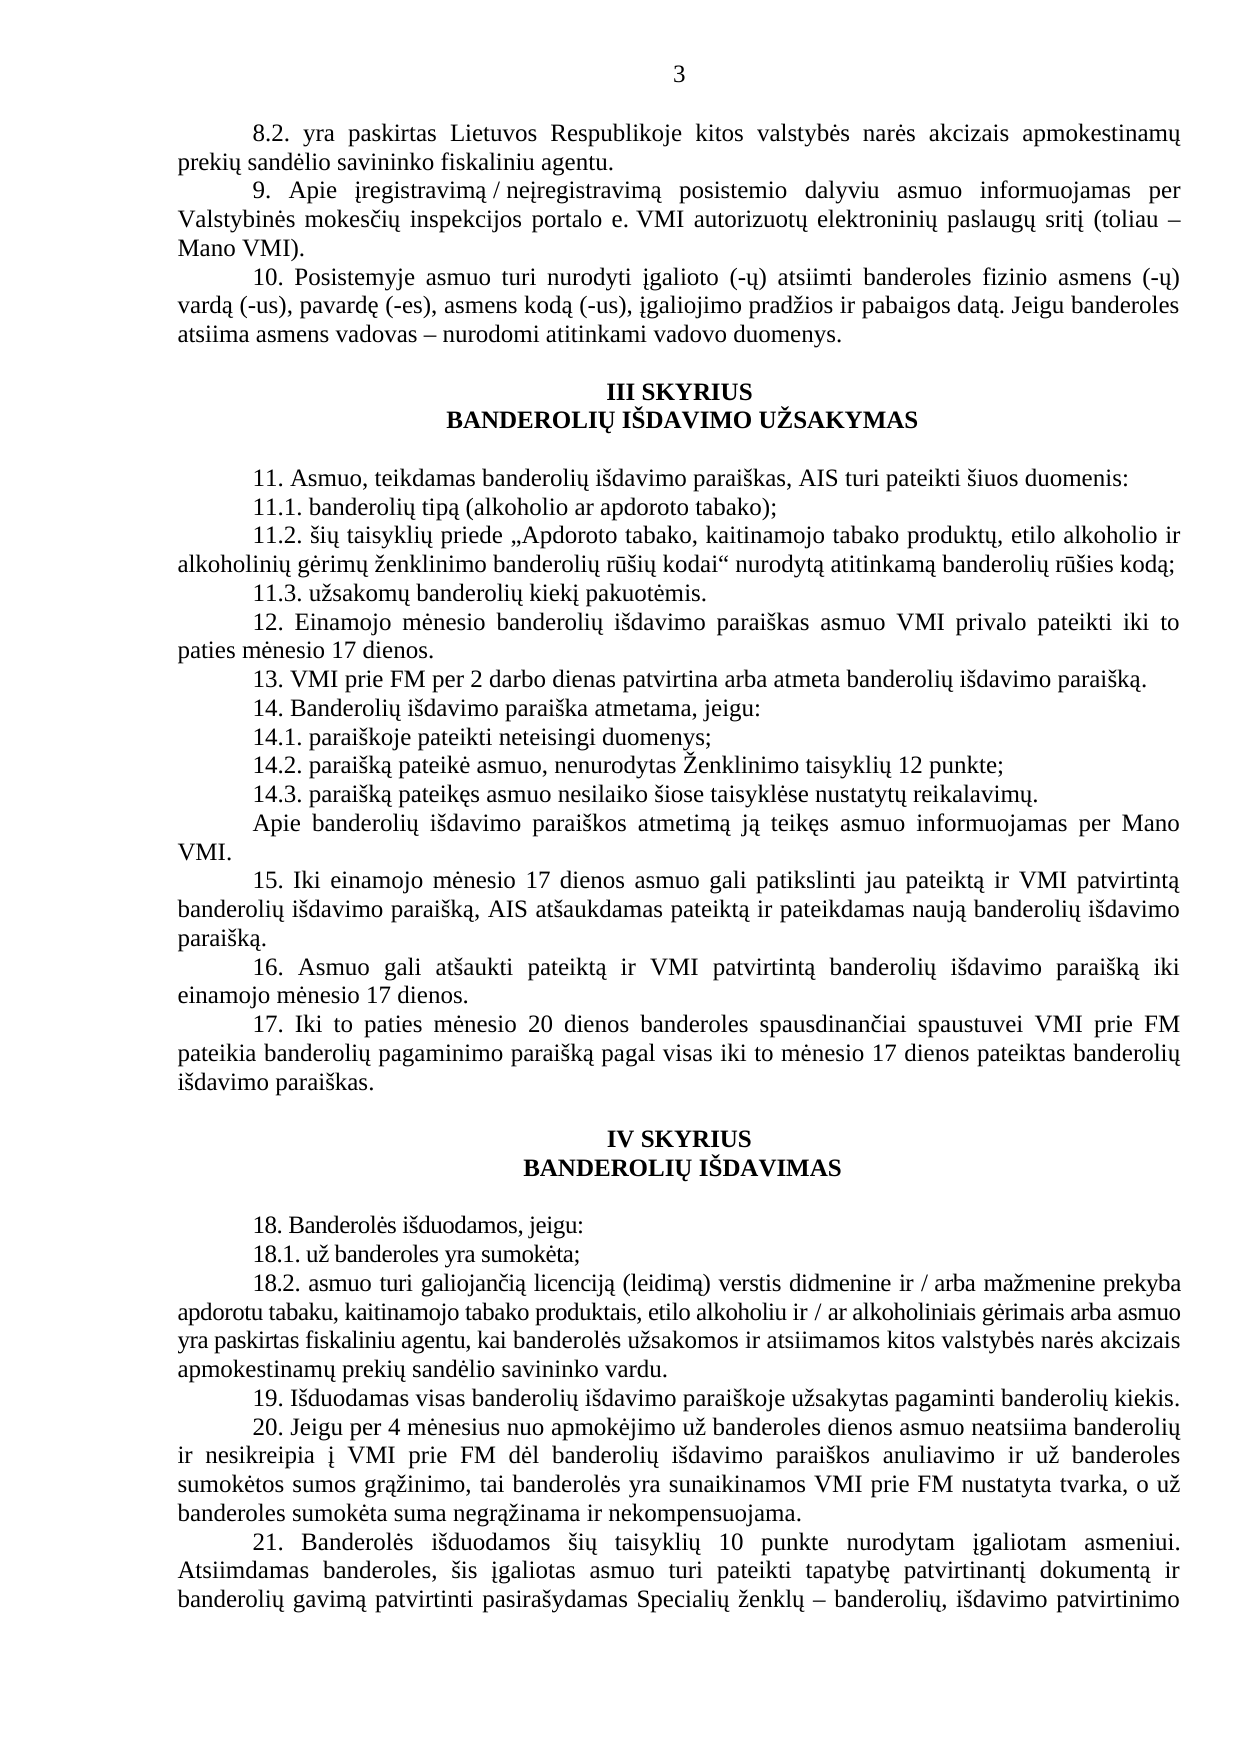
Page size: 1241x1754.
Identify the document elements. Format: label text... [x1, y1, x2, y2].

text 11.3. užsakomų banderolių kiekį pakuotėmis. [177, 578, 1181, 607]
text 18. Banderolės išduodamos, jeigu: [177, 1211, 1181, 1239]
text 17. Iki to paties mėnesio 20 dienos banderoles spausdinančiai spaustuvei VMI prie FM pateikia banderolių pagaminimo paraišką pagal visas iki to mėnesio 17 dienos pateiktas banderolių išdavimo paraiškas. [177, 1009, 1181, 1096]
text 18.1. už banderoles yra sumokėta; [177, 1239, 1181, 1268]
text 14. Banderolių išdavimo paraiška atmetama, jeigu: [177, 693, 1181, 722]
text Apie banderolių išdavimo paraiškos atmetimą ją teikęs asmuo informuojamas per Mano VMI. [177, 808, 1181, 866]
text 8.2. yra paskirtas Lietuvos Respublikoje kitos valstybės narės akcizais apmokestinamų prekių sandėlio savininko fiskaliniu agentu. [177, 118, 1181, 176]
text 19. Išduodamas visas banderolių išdavimo paraiškoje užsakytas pagaminti banderolių kiekis. [177, 1383, 1181, 1412]
text 13. VMI prie FM per 2 darbo dienas patvirtina arba atmeta banderolių išdavimo paraišką. [177, 664, 1181, 693]
text IV SKYRIUS [177, 1124, 1181, 1153]
text 21. Banderolės išduodamos šių taisyklių 10 punkte nurodytam įgaliotam asmeniui. Atsiimdamas banderoles, šis įgaliotas asmuo turi pateikti tapatybę patvirtinantį dokumentą ir banderolių gavimą patvirtinti pasirašydamas Specialių ženklų – banderolių, išdavimo patvirtinimo [177, 1527, 1181, 1613]
text 18.2. asmuo turi galiojančią licenciją (leidimą) verstis didmenine ir / arba mažmenine prekyba apdorotu tabaku, kaitinamojo tabako produktais, etilo alkoholiu ir / ar alkoholiniais gėrimais arba asmuo yra paskirtas fiskaliniu agentu, kai banderolės užsakomos ir atsiimamos kitos valstybės narės akcizais apmokestinamų prekių sandėlio savininko vardu. [177, 1268, 1181, 1383]
text 14.3. paraišką pateikęs asmuo nesilaiko šiose taisyklėse nustatytų reikalavimų. [177, 779, 1181, 808]
text 10. Posistemyje asmuo turi nurodyti įgalioto (-ų) atsiimti banderoles fizinio asmens (-ų) vardą (-us), pavardę (-es), asmens kodą (-us), įgaliojimo pradžios ir pabaigos datą. Jeigu banderoles atsiima asmens vadovas – nurodomi atitinkami vadovo duomenys. [177, 262, 1181, 348]
text 16. Asmuo gali atšaukti pateiktą ir VMI patvirtintą banderolių išdavimo paraišką iki einamojo mėnesio 17 dienos. [177, 952, 1181, 1009]
text 11. Asmuo, teikdamas banderolių išdavimo paraiškas, AIS turi pateikti šiuos duomenis: [177, 463, 1181, 492]
text 12. Einamojo mėnesio banderolių išdavimo paraiškas asmuo VMI privalo pateikti iki to paties mėnesio 17 dienos. [177, 607, 1181, 664]
text 14.2. paraišką pateikė asmuo, nenurodytas Ženklinimo taisyklių 12 punkte; [177, 751, 1181, 779]
text 11.1. banderolių tipą (alkoholio ar apdoroto tabako); [177, 492, 1181, 521]
text BANDEROLIŲ IŠDAVIMAS [177, 1153, 1181, 1182]
text BANDEROLIŲ IŠDAVIMO UŽSAKYMAS [177, 406, 1181, 434]
text 14.1. paraiškoje pateikti neteisingi duomenys; [177, 722, 1181, 751]
text 15. Iki einamojo mėnesio 17 dienos asmuo gali patikslinti jau pateiktą ir VMI patvirtintą banderolių išdavimo paraišką, AIS atšaukdamas pateiktą ir pateikdamas naują banderolių išdavimo paraišką. [177, 866, 1181, 952]
text 11.2. šių taisyklių priede „Apdoroto tabako, kaitinamojo tabako produktų, etilo alkoholio ir alkoholinių gėrimų ženklinimo banderolių rūšių kodai“ nurodytą atitinkamą banderolių rūšies kodą; [177, 521, 1181, 578]
text 9. Apie įregistravimą / neįregistravimą posistemio dalyviu asmuo informuojamas per Valstybinės mokesčių inspekcijos portalo e. VMI autorizuotų elektroninių paslaugų sritį (toliau – Mano VMI). [177, 176, 1181, 262]
text 20. Jeigu per 4 mėnesius nuo apmokėjimo už banderoles dienos asmuo neatsiima banderolių ir nesikreipia į VMI prie FM dėl banderolių išdavimo paraiškos anuliavimo ir už banderoles sumokėtos sumos grąžinimo, tai banderolės yra sunaikinamos VMI prie FM nustatyta tvarka, o už banderoles sumokėta suma negrąžinama ir nekompensuojama. [177, 1412, 1181, 1527]
text III SKYRIUS [177, 377, 1181, 406]
